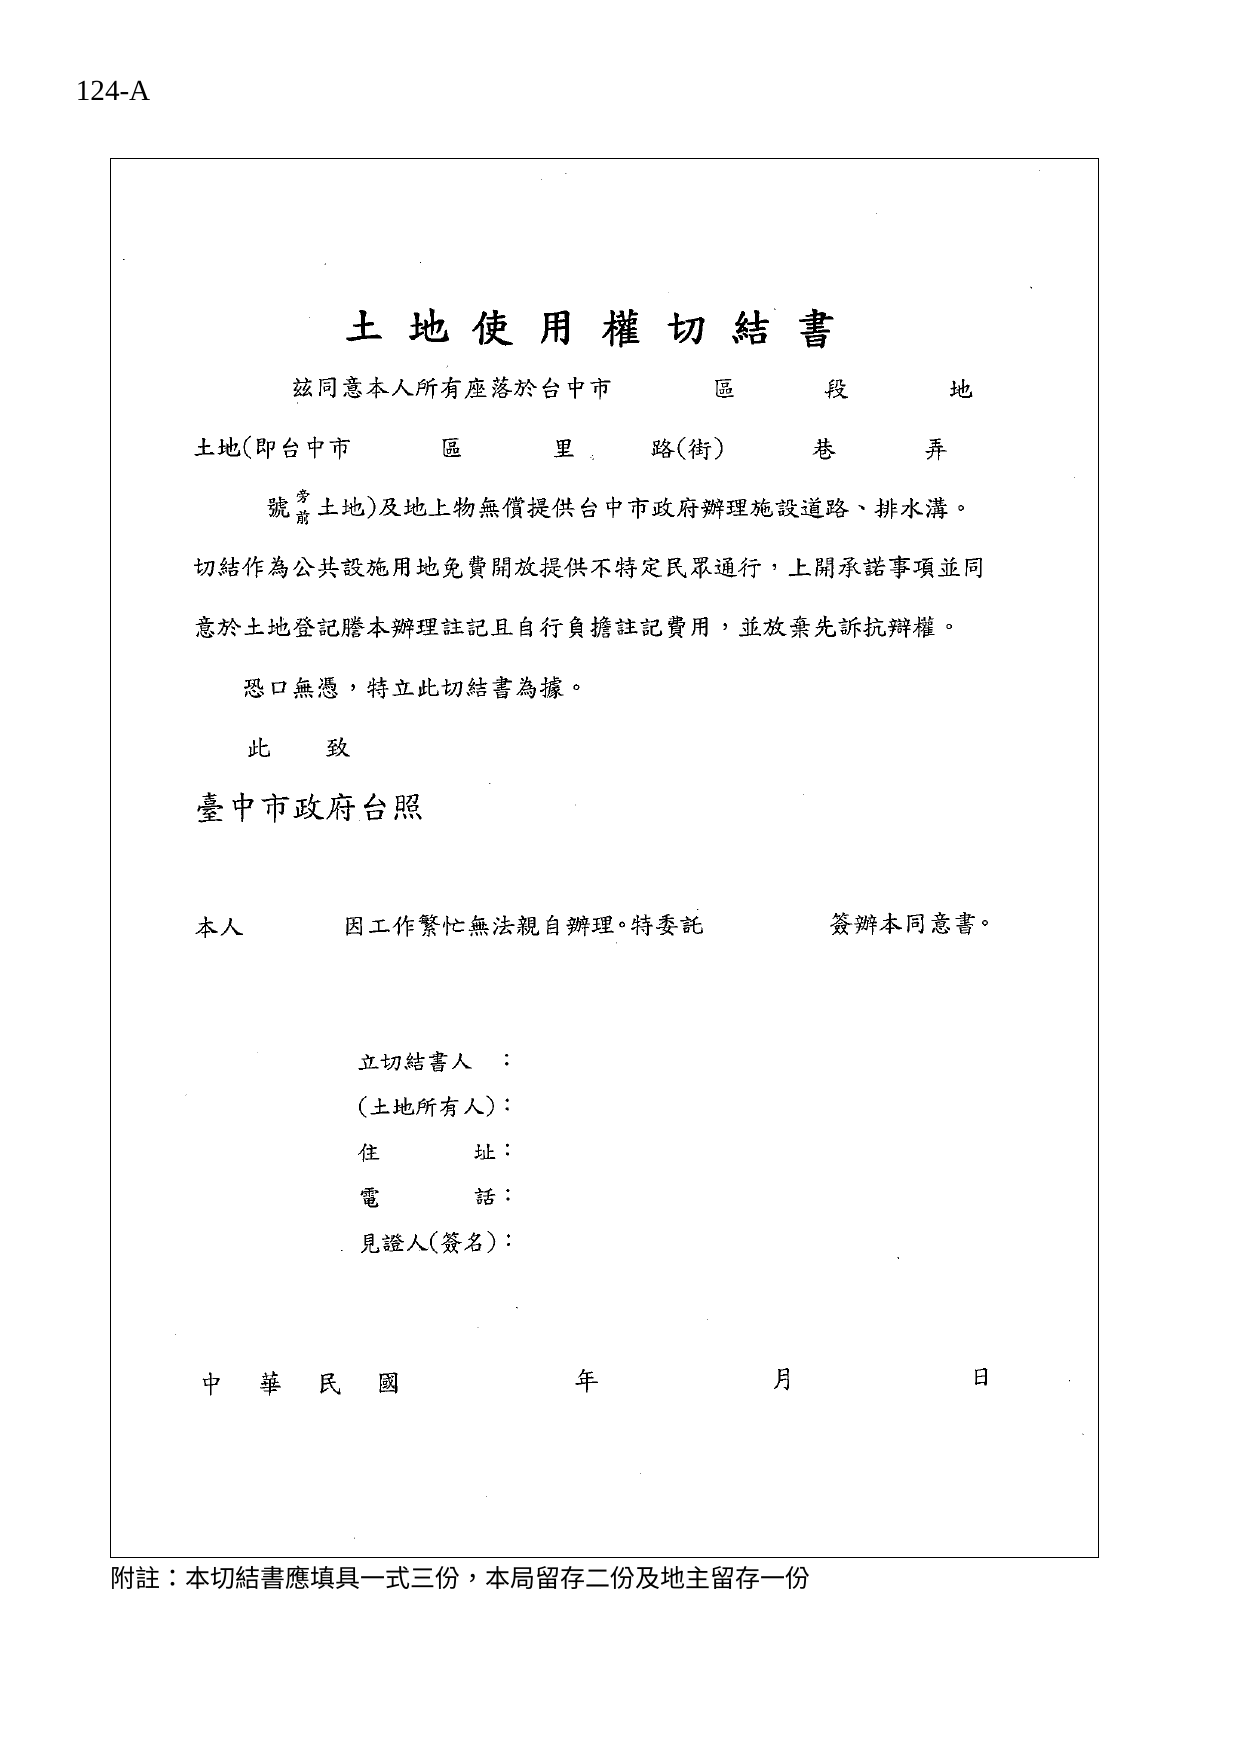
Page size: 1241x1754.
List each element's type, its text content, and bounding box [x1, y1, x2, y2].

text 124-A [76, 73, 229, 107]
text 附註：本切結書應填具一式三份，本局留存二份及地主留存一份 [110, 1558, 1092, 1594]
